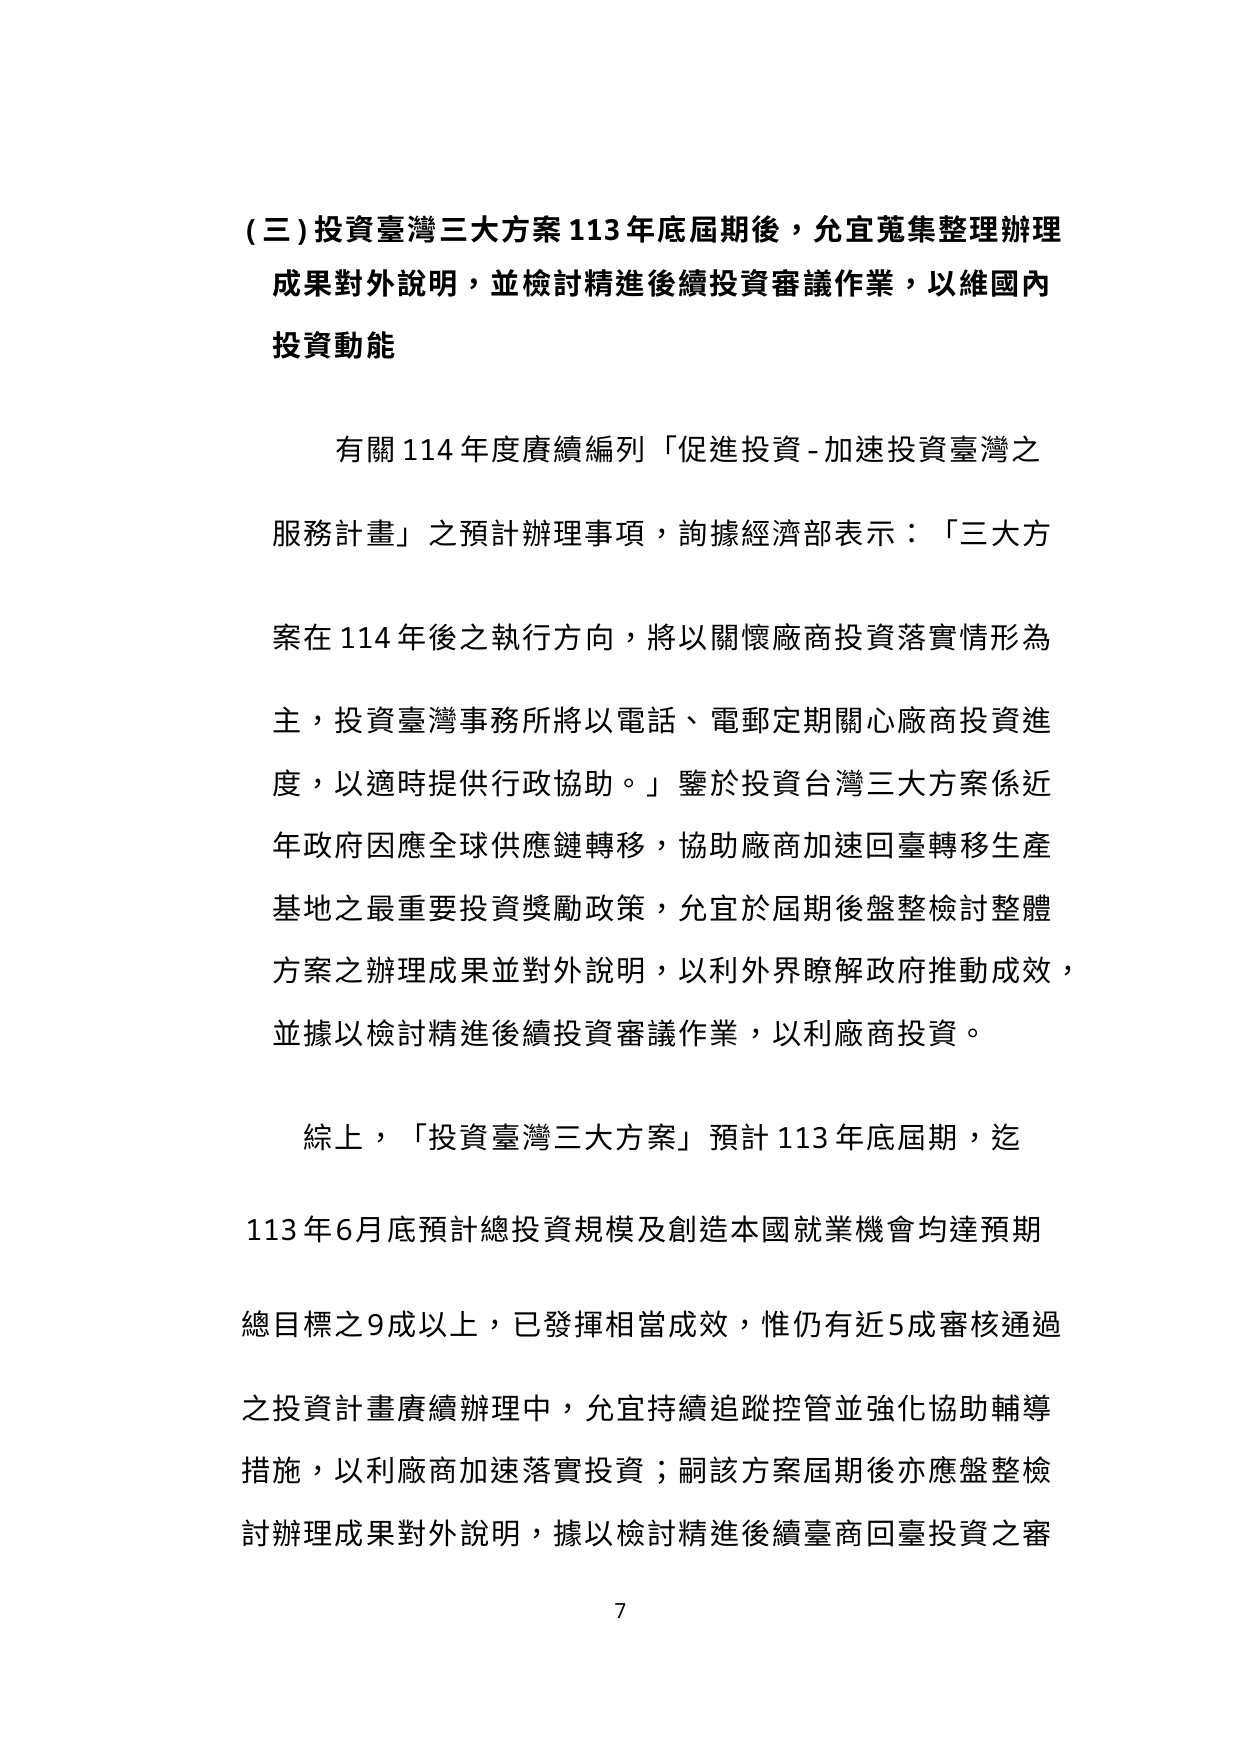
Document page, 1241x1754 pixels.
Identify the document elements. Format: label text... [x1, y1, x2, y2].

text 綜上，「投資臺灣三大方案」預計113年底屆期，迄113年6月底預計總投資規模及創造本國就業機會均達預期總目標之9成以上，已發揮相當成效，惟仍有近5成審核通過之投資計畫賡續辦理中，允宜持續追蹤控管並強化協助輔導措施，以利廠商加速落實投資；嗣該方案屆期後亦應盤整檢討辦理成果對外說明，據以檢討精進後續臺商回臺投資之審 [236, 1052, 1063, 1552]
text (三)投資臺灣三大方案113年底屆期後，允宜蒐集整理辦理成果對外說明，並檢討精進後續投資審議作業，以維國內投資動能 [236, 177, 1063, 365]
text 有關114年度賡續編列「促進投資-加速投資臺灣之服務計畫」之預計辦理事項，詢據經濟部表示：「三大方案在114年後之執行方向，將以關懷廠商投資落實情形為主，投資臺灣事務所將以電話、電郵定期關心廠商投資進度，以適時提供行政協助。」鑒於投資台灣三大方案係近年政府因應全球供應鏈轉移，協助廠商加速回臺轉移生產基地之最重要投資獎勵政策，允宜於屆期後盤整檢討整體方案之辦理成果並對外說明，以利外界瞭解政府推動成效，並據以檢討精進後續投資審議作業，以利廠商投資。 [266, 365, 1063, 1052]
